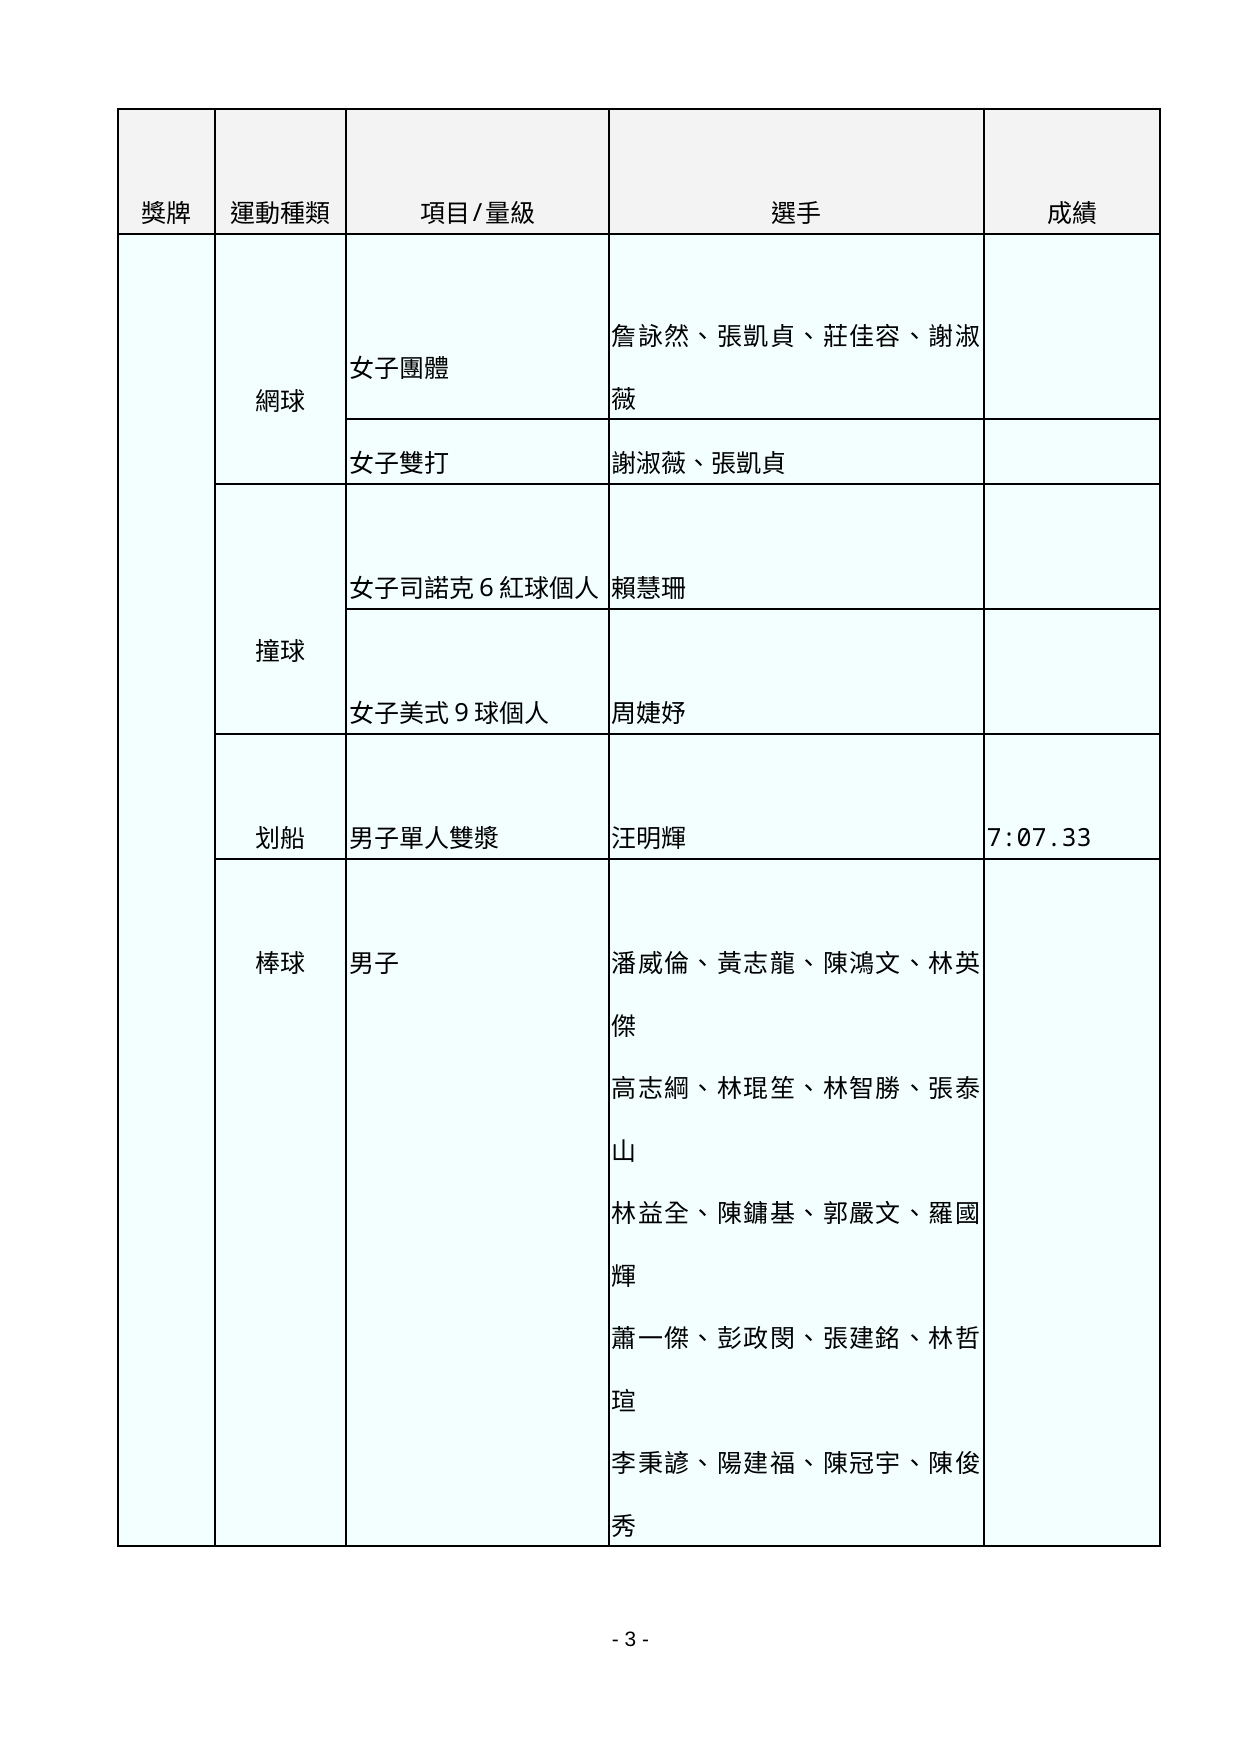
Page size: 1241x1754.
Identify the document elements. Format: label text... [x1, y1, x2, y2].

table_cell [985, 610, 1159, 733]
table_cell 男子 [347, 860, 608, 1545]
table_header 運動種類 [216, 110, 345, 233]
table_header 項目/量級 [347, 110, 608, 233]
table_cell 棒球 [216, 860, 345, 1545]
table_header 獎牌 [119, 110, 214, 233]
table_header 選手 [610, 110, 983, 233]
table_cell 划船 [216, 735, 345, 858]
table_cell [119, 235, 214, 1545]
table_cell 謝淑薇、張凱貞 [610, 420, 983, 483]
table_header 成績 [985, 110, 1159, 233]
table_cell 賴慧珊 [610, 485, 983, 608]
table_cell 女子美式9球個人 [347, 610, 608, 733]
table_cell 女子司諾克6紅球個人 [347, 485, 608, 608]
table_cell 網球 [216, 235, 345, 483]
table_cell 潘威倫、黃志龍、陳鴻文、林英傑 高志綱、林琨笙、林智勝、張泰山 林益全、陳鏞基、郭嚴文、羅國輝 蕭一傑、彭政閔、張建銘、林哲瑄 李秉諺、陽建福、陳冠宇、陳俊秀 [610, 860, 983, 1545]
table_cell [985, 420, 1159, 483]
table_cell 男子單人雙漿 [347, 735, 608, 858]
table_cell [985, 860, 1159, 1545]
table_cell 詹詠然、張凱貞、莊佳容、謝淑薇 [610, 235, 983, 418]
table_cell 周婕妤 [610, 610, 983, 733]
table_cell 撞球 [216, 485, 345, 733]
table_cell 女子雙打 [347, 420, 608, 483]
table_cell [985, 235, 1159, 418]
table_cell 女子團體 [347, 235, 608, 418]
table_cell 7:07.33 [985, 735, 1159, 858]
table_cell 汪明輝 [610, 735, 983, 858]
table_cell [985, 485, 1159, 608]
